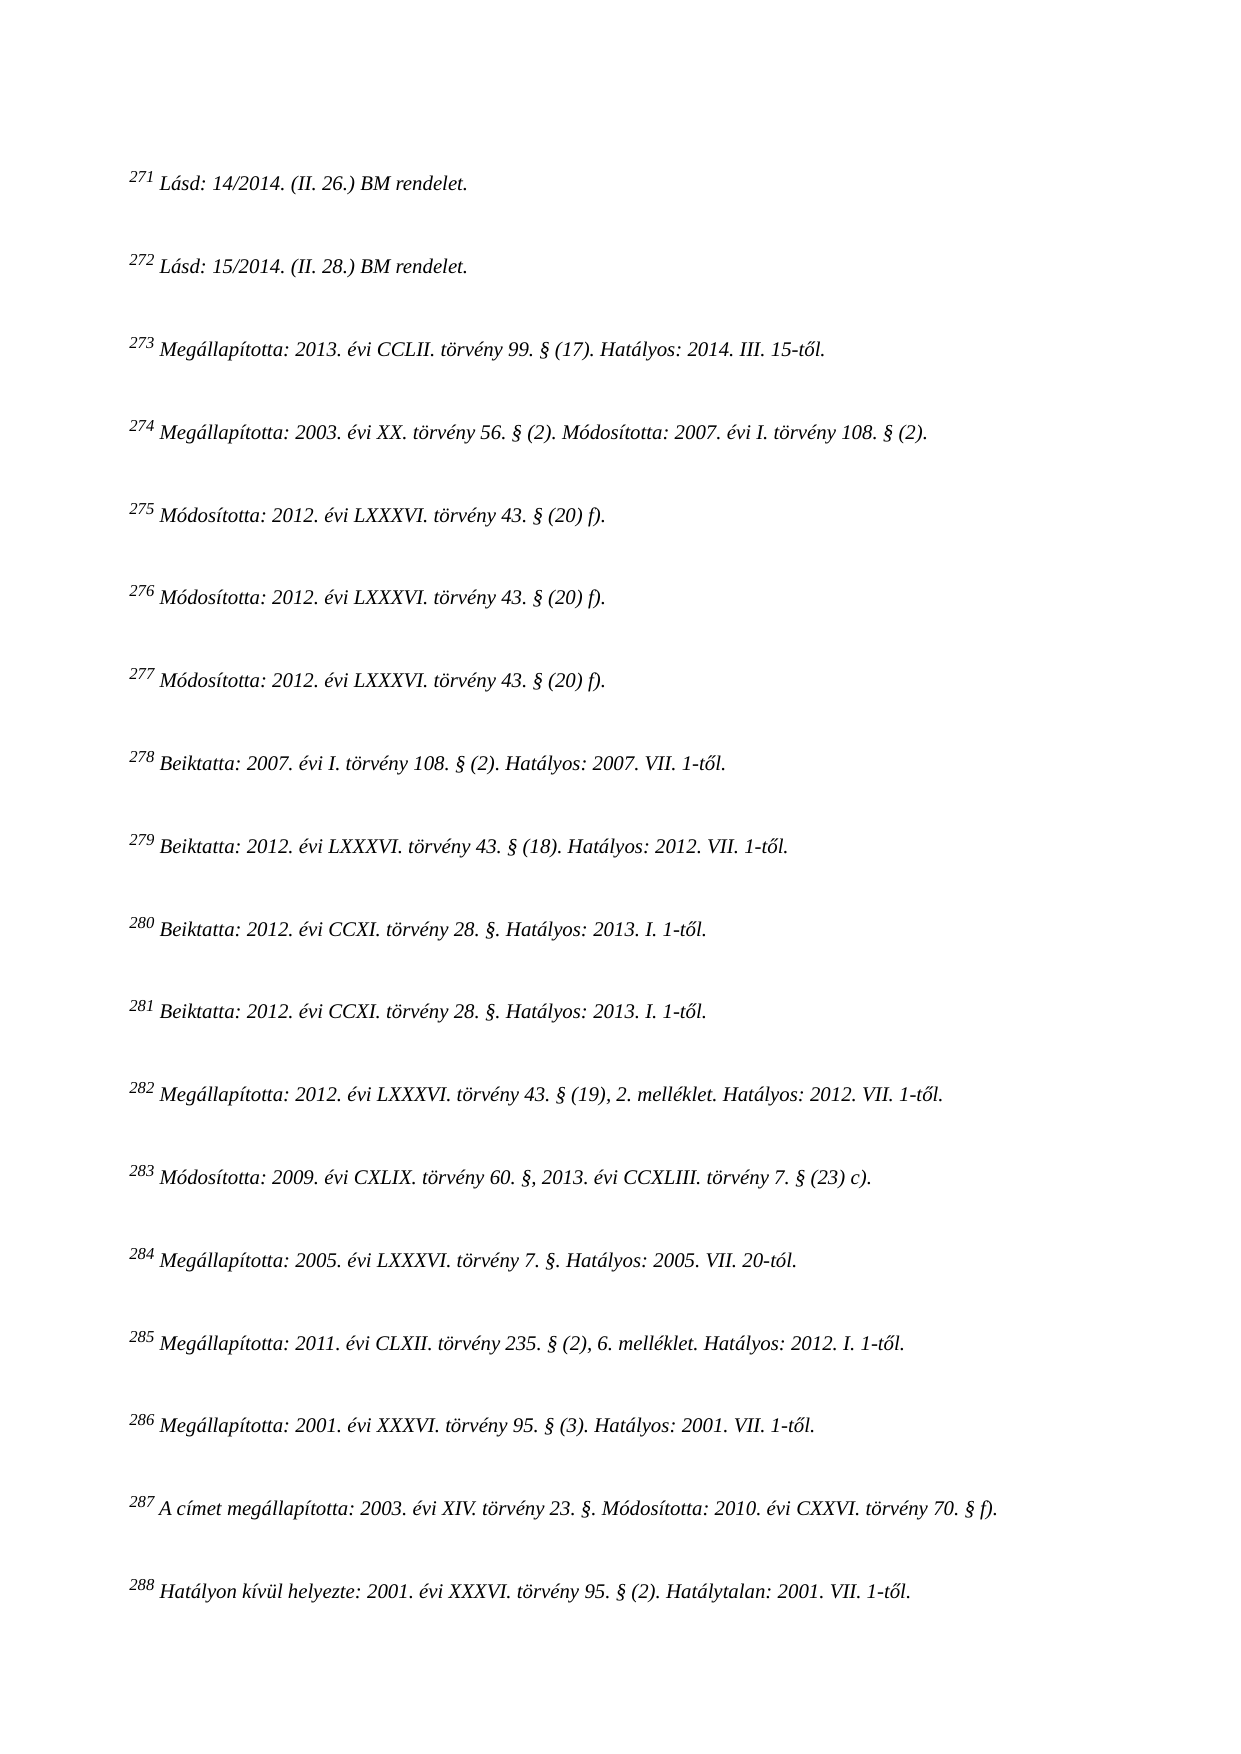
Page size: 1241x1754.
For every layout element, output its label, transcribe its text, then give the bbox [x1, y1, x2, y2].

text 276 Módosította: 2012. évi LXXXVI. törvény 43. § (20) f). [129, 581, 1111, 609]
text 288 Hatályon kívül helyezte: 2001. évi XXXVI. törvény 95. § (2). Hatálytalan: 2001. VII. 1-től. [129, 1575, 1111, 1603]
text 274 Megállapította: 2003. évi XX. törvény 56. § (2). Módosította: 2007. évi I. törvény 108. § (2). [129, 416, 1111, 444]
text 278 Beiktatta: 2007. évi I. törvény 108. § (2). Hatályos: 2007. VII. 1-től. [129, 747, 1111, 775]
text 273 Megállapította: 2013. évi CCLII. törvény 99. § (17). Hatályos: 2014. III. 15-től. [129, 333, 1111, 361]
text 279 Beiktatta: 2012. évi LXXXVI. törvény 43. § (18). Hatályos: 2012. VII. 1-től. [129, 830, 1111, 858]
text 287 A címet megállapította: 2003. évi XIV. törvény 23. §. Módosította: 2010. évi CXXVI. törvény 70. § f). [129, 1492, 1111, 1520]
text 286 Megállapította: 2001. évi XXXVI. törvény 95. § (3). Hatályos: 2001. VII. 1-től. [129, 1409, 1111, 1437]
text 271 Lásd: 14/2014. (II. 26.) BM rendelet. [129, 167, 1111, 195]
text 284 Megállapította: 2005. évi LXXXVI. törvény 7. §. Hatályos: 2005. VII. 20-tól. [129, 1244, 1111, 1272]
text 285 Megállapította: 2011. évi CLXII. törvény 235. § (2), 6. melléklet. Hatályos: 2012. I. 1-től. [129, 1327, 1111, 1355]
text 280 Beiktatta: 2012. évi CCXI. törvény 28. §. Hatályos: 2013. I. 1-től. [129, 912, 1111, 941]
text 282 Megállapította: 2012. évi LXXXVI. törvény 43. § (19), 2. melléklet. Hatályos: 2012. VII. 1-től. [129, 1078, 1111, 1106]
text 283 Módosította: 2009. évi CXLIX. törvény 60. §, 2013. évi CCXLIII. törvény 7. § (23) c). [129, 1161, 1111, 1189]
text 275 Módosította: 2012. évi LXXXVI. törvény 43. § (20) f). [129, 498, 1111, 527]
text 272 Lásd: 15/2014. (II. 28.) BM rendelet. [129, 250, 1111, 278]
text 281 Beiktatta: 2012. évi CCXI. törvény 28. §. Hatályos: 2013. I. 1-től. [129, 995, 1111, 1023]
text 277 Módosította: 2012. évi LXXXVI. törvény 43. § (20) f). [129, 664, 1111, 692]
